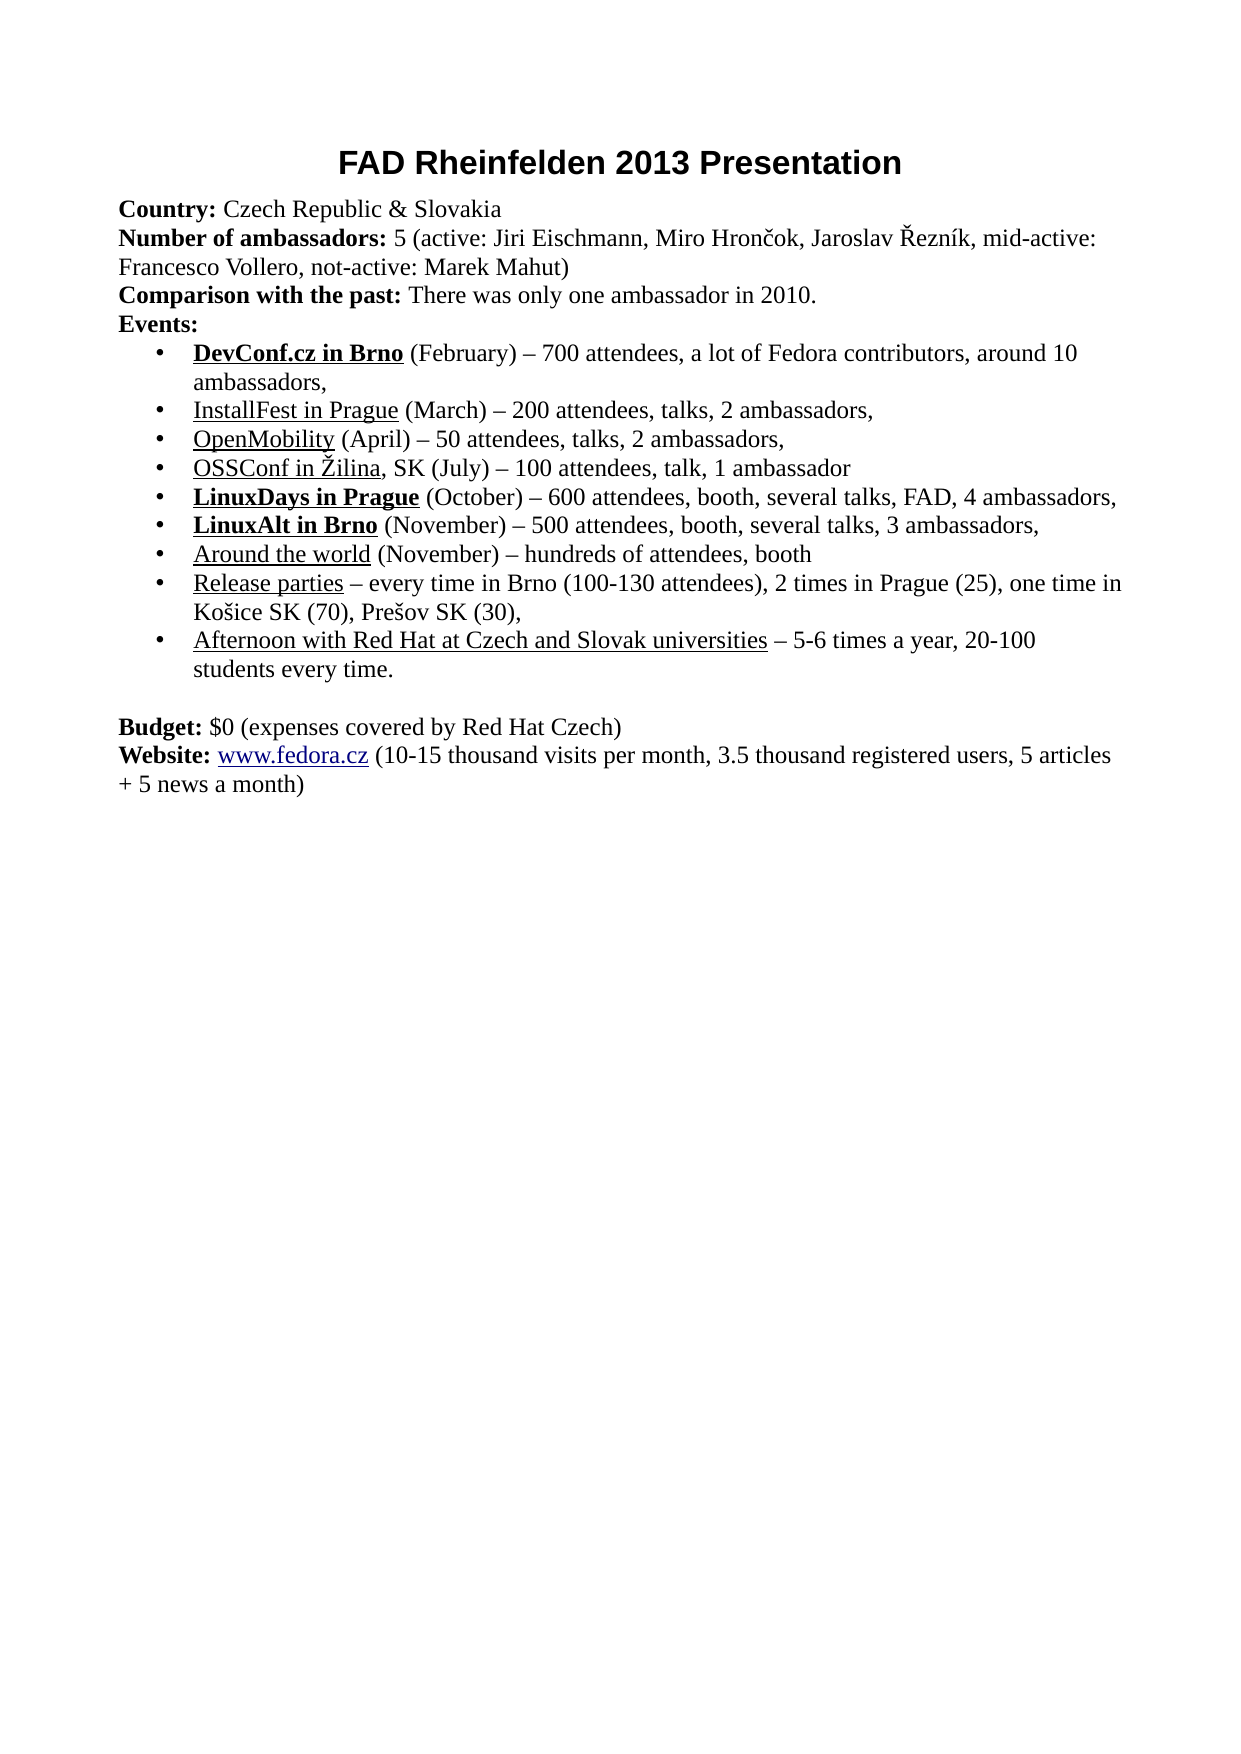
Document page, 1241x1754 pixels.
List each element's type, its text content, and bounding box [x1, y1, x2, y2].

subtitle FAD Rheinfelden 2013 Presentation [118, 143, 1122, 182]
list LinuxAlt in Brno (November) – 500 attendees, booth, several talks, 3 ambassadors, [156, 511, 1122, 539]
text Budget: $0 (expenses covered by Red Hat Czech) [118, 712, 1122, 741]
list OpenMobility (April) – 50 attendees, talks, 2 ambassadors, [156, 424, 1122, 453]
text Comparison with the past: There was only one ambassador in 2010. [118, 281, 1122, 309]
text Events: [118, 309, 1122, 338]
list DevConf.cz in Brno (February) – 700 attendees, a lot of Fedora contributors, around 10 ambassadors, [156, 338, 1122, 396]
list Around the world (November) – hundreds of attendees, booth [156, 539, 1122, 568]
text Number of ambassadors: 5 (active: Jiri Eischmann, Miro Hrončok, Jaroslav Řezník, mid-active: Francesco Vollero, not-active: Marek Mahut) [118, 223, 1122, 281]
list Afternoon with Red Hat at Czech and Slovak universities – 5-6 times a year, 20-100 students every time. [156, 626, 1122, 683]
text Country: Czech Republic & Slovakia [118, 194, 1122, 223]
list Release parties – every time in Brno (100-130 attendees), 2 times in Prague (25), one time in Košice SK (70), Prešov SK (30), [156, 568, 1122, 626]
text Website: www.fedora.cz (10-15 thousand visits per month, 3.5 thousand registered users, 5 articles + 5 news a month) [118, 741, 1122, 798]
list InstallFest in Prague (March) – 200 attendees, talks, 2 ambassadors, [156, 396, 1122, 424]
list LinuxDays in Prague (October) – 600 attendees, booth, several talks, FAD, 4 ambassadors, [156, 482, 1122, 511]
list OSSConf in Žilina, SK (July) – 100 attendees, talk, 1 ambassador [156, 453, 1122, 482]
